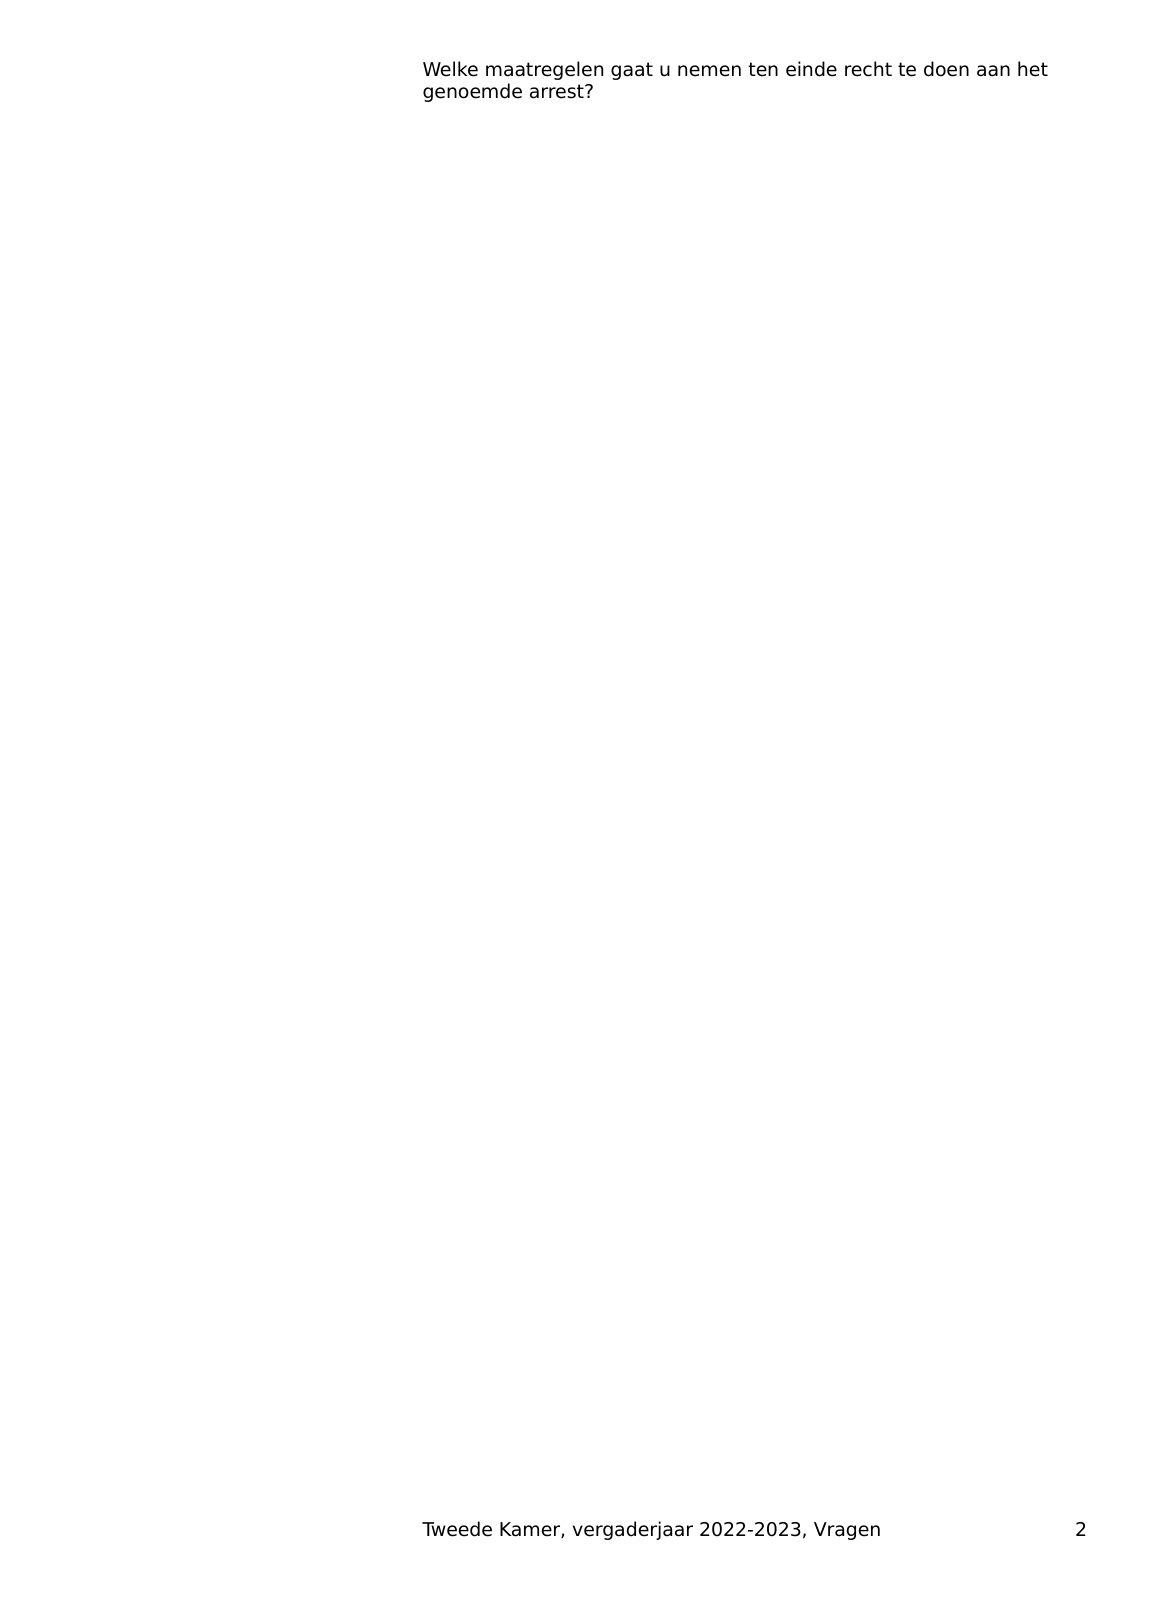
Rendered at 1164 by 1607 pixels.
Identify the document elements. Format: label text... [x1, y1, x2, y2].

text Welke maatregelen gaat u nemen ten einde recht te doen aan het genoemde arrest? [422, 59, 1087, 103]
